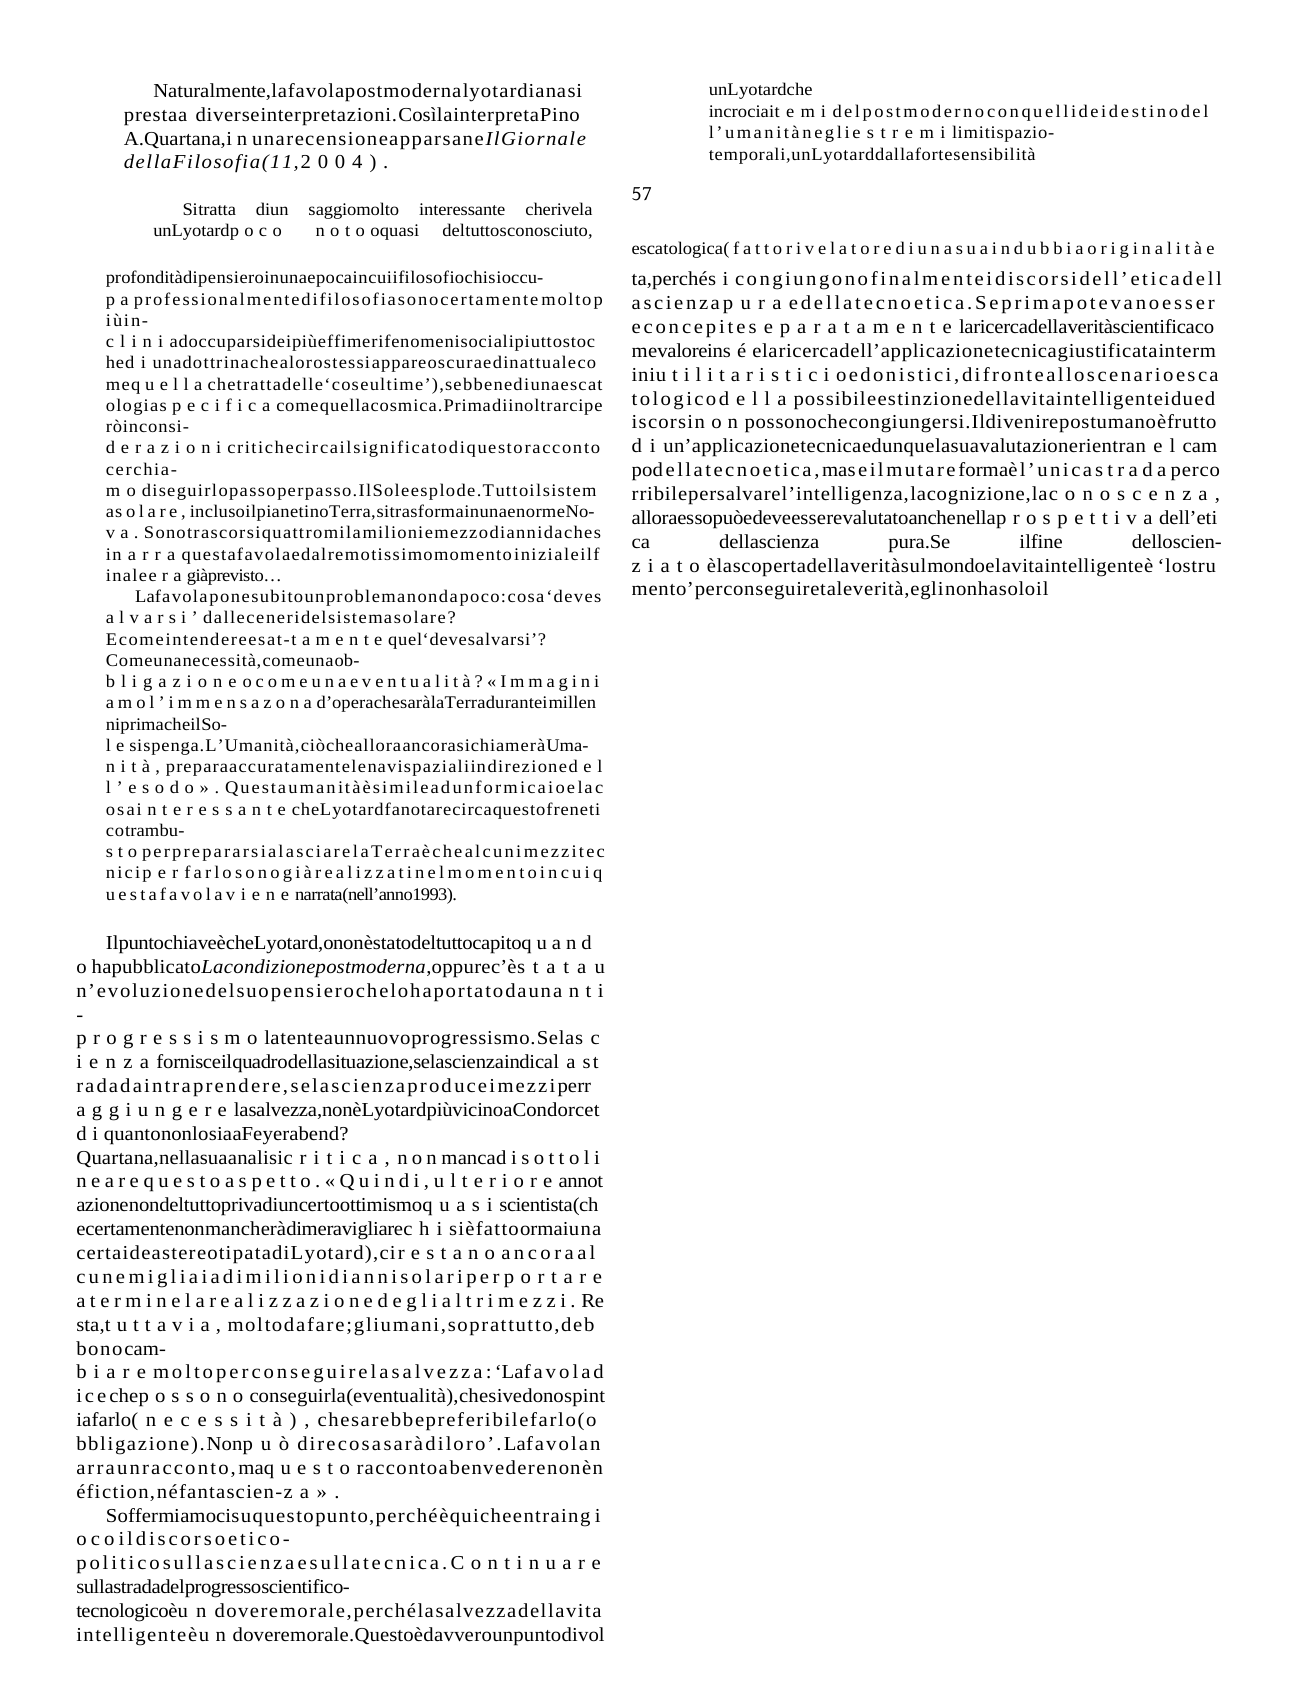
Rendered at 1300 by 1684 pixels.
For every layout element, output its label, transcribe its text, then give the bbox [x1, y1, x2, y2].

text Sitratta diun saggiomolto interessante cherivela unLyotardpoco notooquasi deltuttosconosciuto, [153, 198, 593, 240]
text profonditàdipensieroinunaepocaincuiifilosofiochisioccu-paprofessionalmentedifilosofiasonocertamentemoltopiùin-cliniadoccuparsideipiùeffimerifenomenisocialipiuttostochediunadottrinachealorostessiappareoscuraedinattualecomequellachetrattadelle‘coseultime’),sebbenediunaescatologiaspecificacomequellacosmica.Primadiinoltrarciperòinconsi-derazionicritichecircailsignificatodiquestoraccontocerchia-modiseguirlopassoperpasso.IlSoleesplode.Tuttoilsistemasolare,inclusoilpianetinoTerra,sitrasformainunaenormeNo-va.Sonotrascorsiquattromilamilioniemezzodiannidachesinarraquestafavolaedalremotissimomomentoinizialeilfinaleeragiàprevisto… [106, 267, 605, 585]
text Naturalmente,lafavolapostmodernalyotardianasiprestaadiverseinterpretazioni.CosìlainterpretaPinoA.Quartana,inunarecensioneapparsaneIlGiornaledellaFilosofia(11,2004). [123, 79, 593, 173]
text ta,perchésicongiungonofinalmenteidiscorsidell’eticadellascienzapuraedellatecnoetica.Seprimapotevanoessereconcepiteseparatamentelaricercadellaveritàscientificacomevaloreinséelaricercadell’applicazionetecnicagiustificatainterminiutilitaristicioedonistici,difrontealloscenarioescatologicodellapossibileestinzionedellavitaintelligenteiduediscorsinonpossonochecongiungersi.Ildivenirepostumanoèfruttodiun’applicazionetecnicaedunquelasuavalutazionerientranelcampodellatecnoetica,maseilmutareformaèl’unicastradapercorribilepersalvarel’intelligenza,lacognizione,laconoscenza,alloraessopuòedeveesserevalutatoanchenellaprospettivadell’etica dellascienza pura.Se ilfine delloscien-ziatoèlascopertadellaveritàsulmondoelavitaintelligenteè‘lostrumento’perconseguiretaleverità,eglinonhasoloil [631, 267, 1222, 600]
text Lafavolaponesubitounproblemanondapoco:cosa‘devesalvarsi’dalleceneridelsistemasolare?Ecomeintendereesat-tamentequel‘devesalvarsi’?Comeunanecessità,comeunaob-bligazioneocomeunaeventualità?«Immaginiamol’immensazonad’operachesaràlaTerraduranteimillenniprimacheilSo-lesispenga.L’Umanità,ciòchealloraancorasichiameràUma-nità,preparaaccuratamentelenavispazialiindirezionedell’esodo».QuestaumanitàèsimileadunformicaioelacosainteressantecheLyotardfanotarecircaquestofreneticotrambu-stoperprepararsialasciarelaTerraèchealcunimezzitecniciperfarlosonogiàrealizzatinelmomentoincuiquestafavolavienenarrata(nell’anno1993). [106, 586, 605, 904]
text IlpuntochiaveècheLyotard,ononèstatodeltuttocapitoquandohapubblicatoLacondizionepostmoderna,oppurec’èstataun’evoluzionedelsuopensierochelohaportatodaunanti-progressismolatenteaunnuovoprogressismo.Selascienzafornisceilquadrodellasituazione,selascienzaindicalastradadaintraprendere,selascienzaproduceimezziperraggiungerelasalvezza,nonèLyotardpiùvicinoaCondorcetdiquantononlosiaaFeyerabend?Quartana,nellasuaanalisicritica,nonmancadisottolinearequestoaspetto.«Quindi,ulterioreannotazionenondeltuttoprivadiuncertoottimismoquasiscientista(checertamentenonmancheràdimeravigliarechisièfattoormaiunacertaideastereotipatadiLyotard),cirestanoancoraalcunemigliaiadimilionidiannisolariperportareaterminelarealizzazionedeglialtrimezzi.Resta,tuttavia,moltodafare;gliumani,soprattutto,debbonocam-biaremoltoperconseguirelasalvezza:‘Lafavoladicechepossonoconseguirla(eventualità),chesivedonospintiafarlo(necessità),chesarebbepreferibilefarlo(obbligazione).Nonpuòdirecosasaràdiloro’.Lafavolanarraunracconto,maquestoraccontoabenvederenonènéfiction,néfantascien-za». [76, 931, 605, 1502]
text 57 escatologica(fattorivelatorediunasuaindubbiaoriginalitàe [631, 165, 1222, 261]
text Soffermiamocisuquestopunto,perchéèquicheentraingiocoildiscorsoetico-politicosullascienzaesullatecnica.Continuaresullastradadelprogressoscientifico-tecnologicoèundoveremorale,perchélasalvezzadellavitaintelligenteèundoveremorale.Questoèdavverounpuntodivol [76, 1503, 605, 1646]
text unLyotardche incrociaitemidelpostmodernoconquellideidestinodell’umanitànegliestremilimitispazio-temporali,unLyotarddallafortesensibilità [708, 79, 1210, 164]
